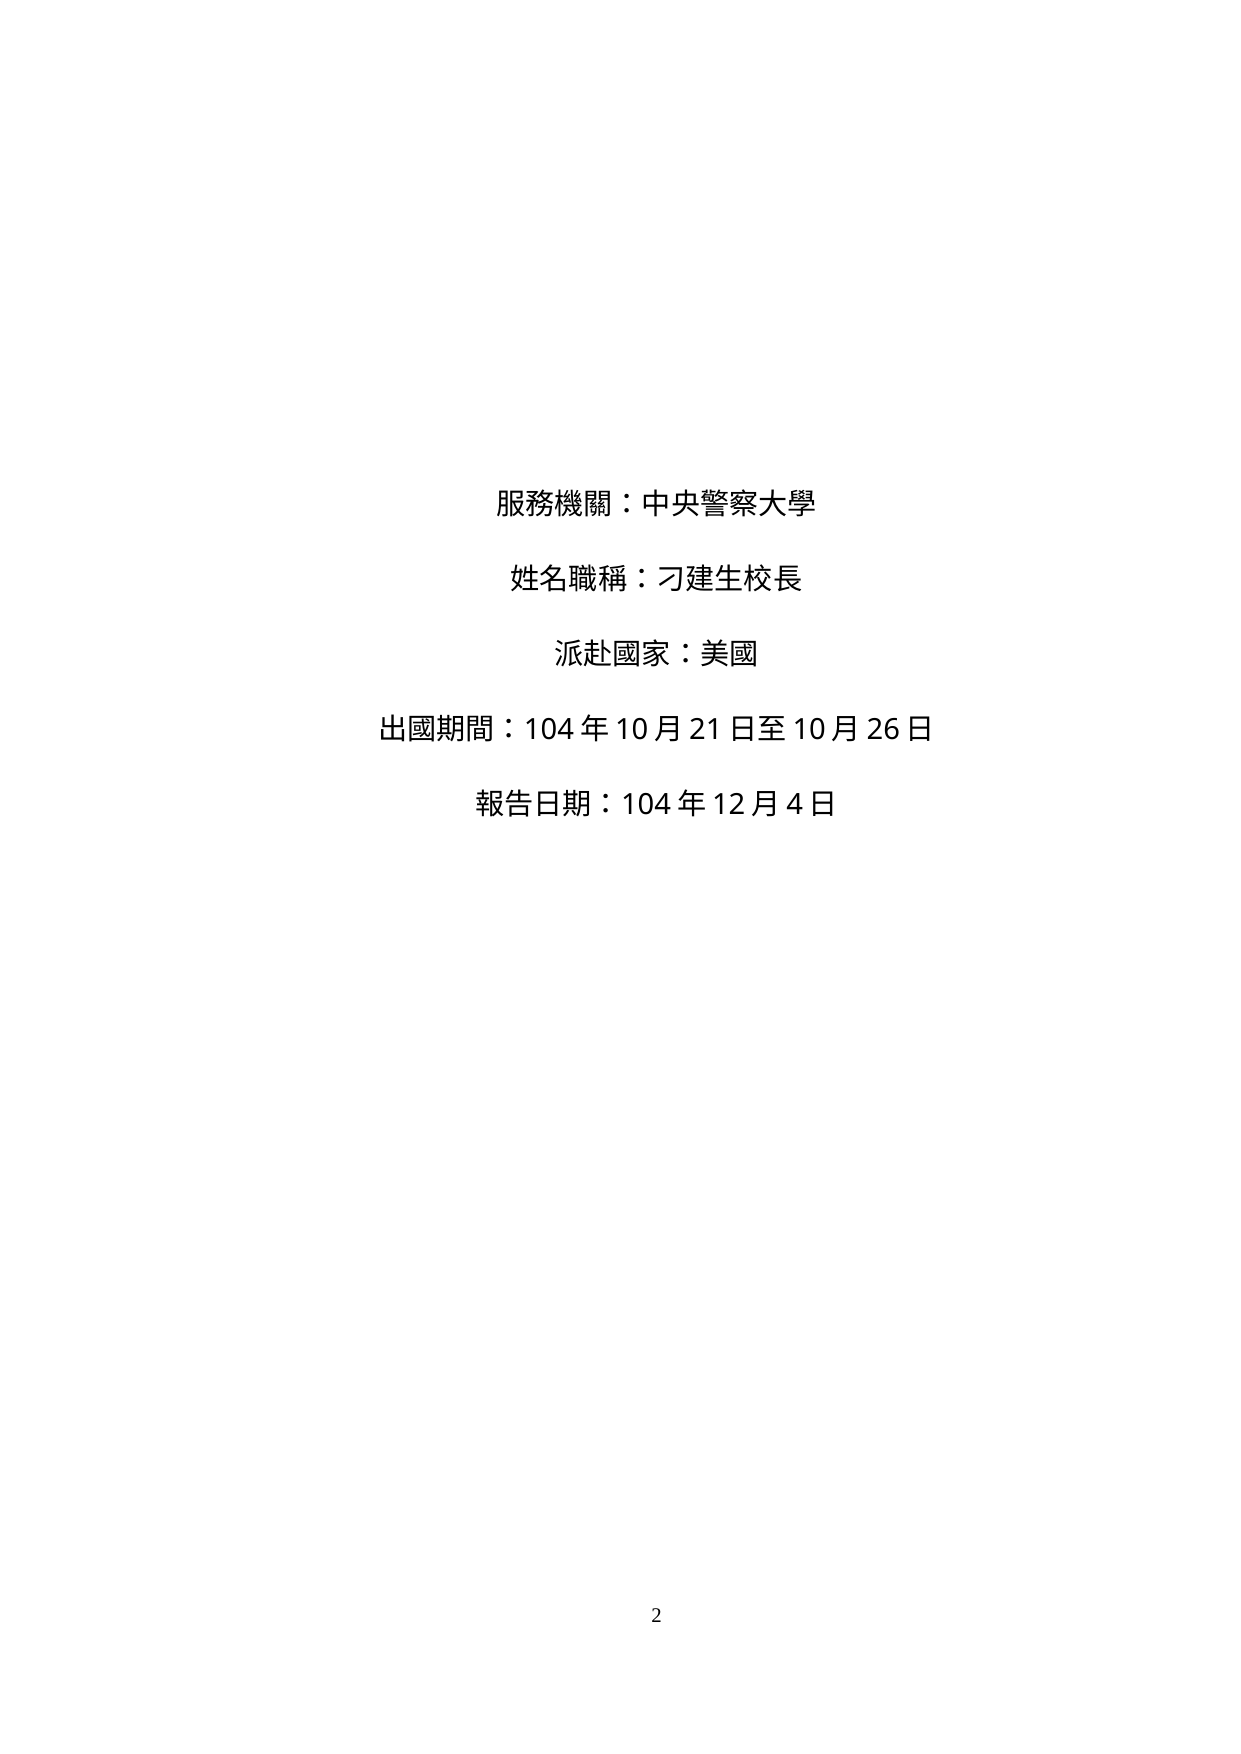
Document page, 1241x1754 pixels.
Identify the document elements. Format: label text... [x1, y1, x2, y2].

text 出國期間：104年10月21日至10月26日 [187, 689, 1125, 764]
text 報告日期：104年12月4日 [187, 764, 1125, 839]
text 派赴國家：美國 [187, 614, 1125, 689]
text 姓名職稱：刁建生校長 [187, 539, 1125, 614]
text 服務機關：中央警察大學 [187, 464, 1125, 539]
